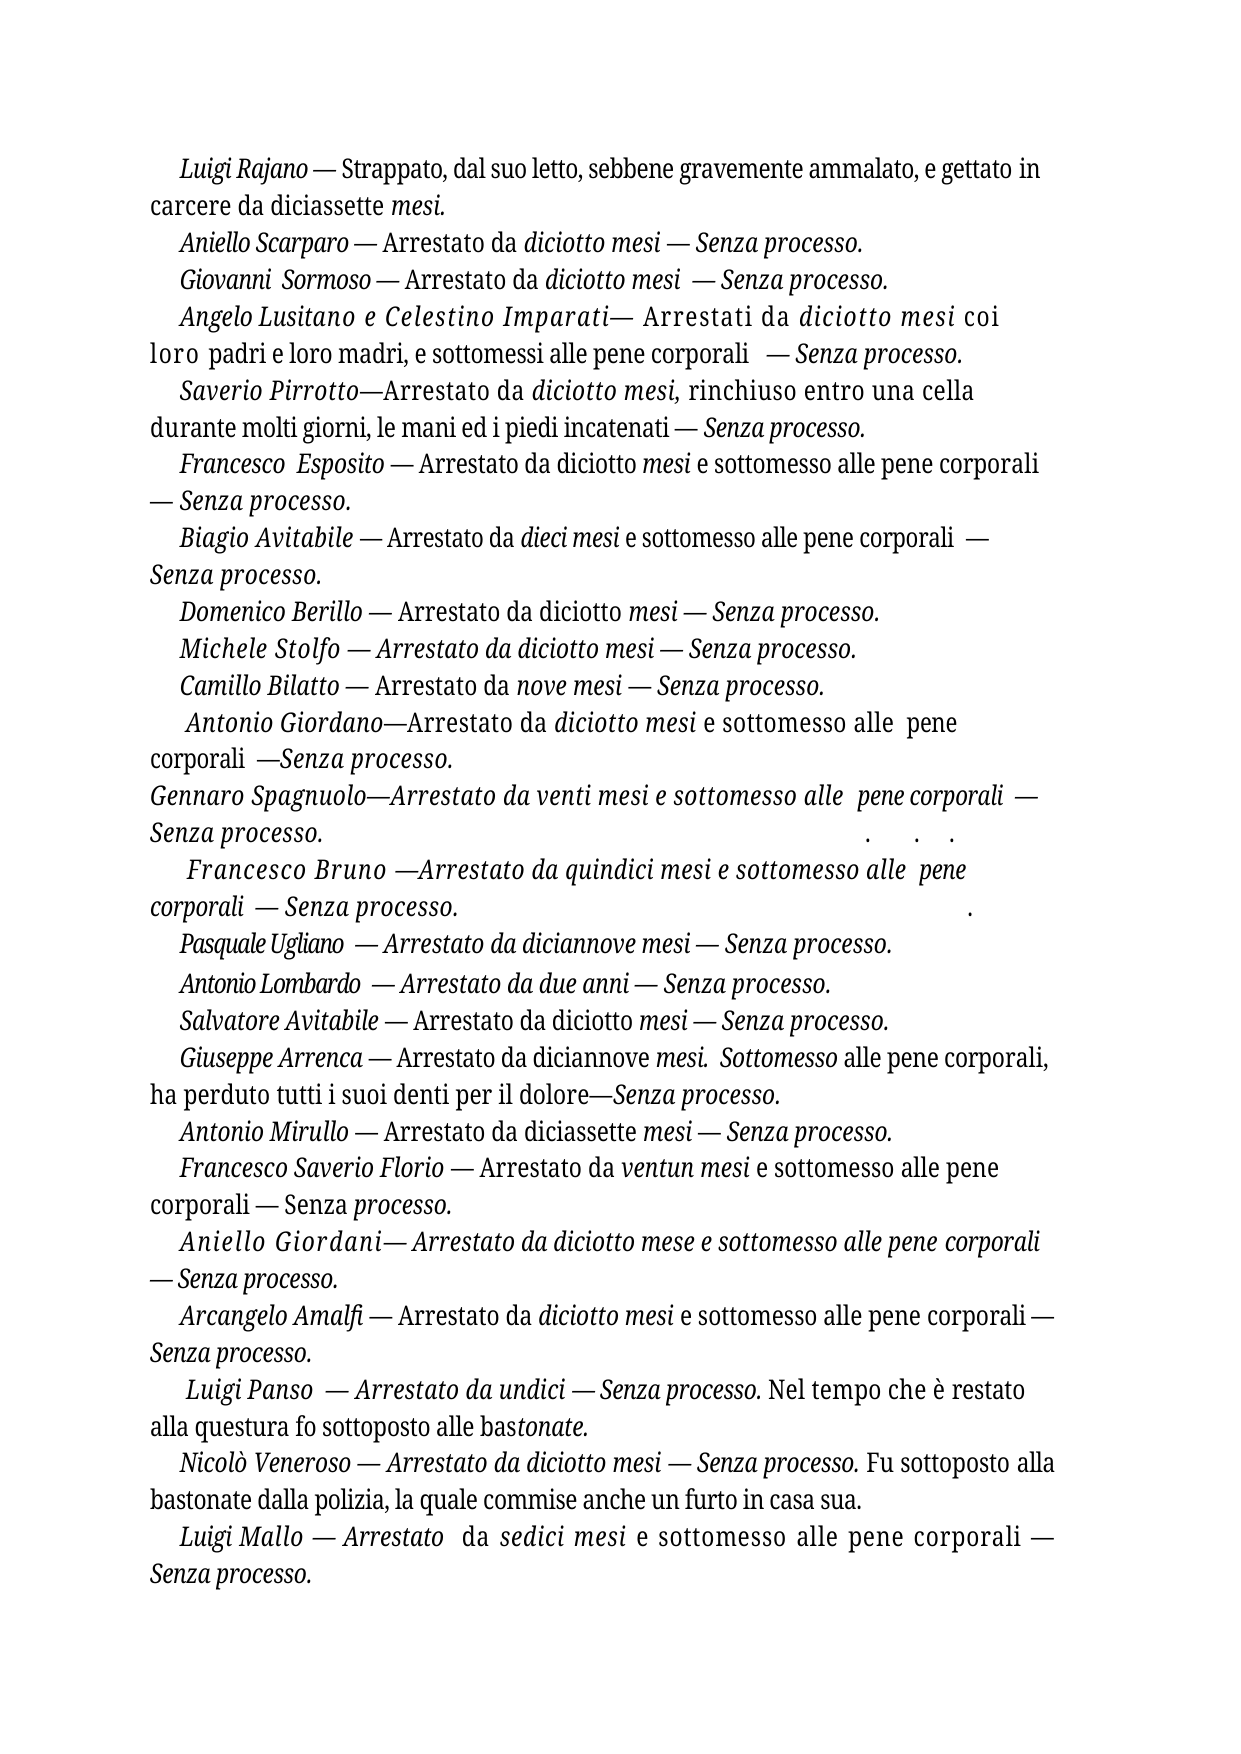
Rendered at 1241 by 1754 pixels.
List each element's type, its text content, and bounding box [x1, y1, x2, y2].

text Camillo Bilatto — Arrestato da nove mesi — Senza processo. [150, 666, 1055, 703]
text Antonio Giordano—Arrestato da diciotto mesi e sottomesso alle pene corporali —Senza processo. [150, 703, 1055, 777]
text Luigi Panso — Arrestato da undici — Senza processo. Nel tempo che è restato alla questura fo sottoposto alle bastonate. [150, 1370, 1055, 1444]
text Luigi Rajano — Strappato, dal suo letto, sebbene gravemente ammalato, e gettato in carcere da diciassette mesi. [150, 150, 1055, 224]
text Giovanni Sormoso — Arrestato da diciotto mesi — Senza processo. [150, 261, 1055, 297]
text Francesco Esposito — Arrestato da diciotto mesi e sottomesso alle pene corporali — Senza processo. [150, 445, 1055, 519]
text Aniello Scarparo — Arrestato da diciotto mesi — Senza processo. [150, 224, 1055, 261]
text Angelo Lusitano e Celestino Imparati— Arrestati da diciotto mesi coi loro padri e loro madri, e sottomessi alle pene corporali — Senza processo. [150, 297, 1055, 371]
text Arcangelo Amalfi — Arrestato da diciotto mesi e sottomesso alle pene corporali — Senza processo. [150, 1296, 1055, 1370]
text Antonio Lombardo — Arrestato da due anni — Senza processo. [150, 964, 1055, 1001]
text Michele Stolfo — Arrestato da diciotto mesi — Senza processo. [150, 629, 1055, 666]
text Biagio Avitabile — Arrestato da dieci mesi e sottomesso alle pene corporali — Senza processo. [150, 519, 1055, 592]
text Giuseppe Arrenca — Arrestato da diciannove mesi. Sottomesso alle pene corporali, ha perduto tutti i suoi denti per il dolore—Senza processo. [150, 1038, 1055, 1112]
text Domenico Berillo — Arrestato da diciotto mesi — Senza processo. [150, 592, 1055, 629]
text Salvatore Avitabile — Arrestato da diciotto mesi — Senza processo. [150, 1001, 1055, 1038]
text Pasquale Ugliano — Arrestato da diciannove mesi — Senza processo. [150, 924, 1055, 964]
text Luigi Mallo — Arrestato da sedici mesi e sottomesso alle pene corporali —Senza processo. [150, 1518, 1055, 1591]
text Gennaro Spagnuolo—Arrestato da venti mesi e sottomesso alle pene corporali — Senza processo. . . . [150, 777, 1055, 851]
text Francesco Bruno —Arrestato da quindici mesi e sottomesso alle pene corporali — Senza processo. . [150, 851, 1055, 924]
text Francesco Saverio Florio — Arrestato da ventun mesi e sottomesso alle pene corporali — Senza processo. [150, 1149, 1055, 1223]
text Antonio Mirullo — Arrestato da diciassette mesi — Senza processo. [150, 1112, 1055, 1149]
text Nicolò Veneroso — Arrestato da diciotto mesi — Senza processo. Fu sottoposto alla bastonate dalla polizia, la quale commise anche un furto in casa sua. [150, 1444, 1055, 1518]
text Aniello Giordani— Arrestato da diciotto mese e sottomesso alle pene corporali — Senza processo. [150, 1223, 1055, 1296]
text Saverio Pirrotto—Arrestato da diciotto mesi, rinchiuso entro una cella durante molti giorni, le mani ed i piedi incatenati — Senza processo. [150, 371, 1055, 445]
